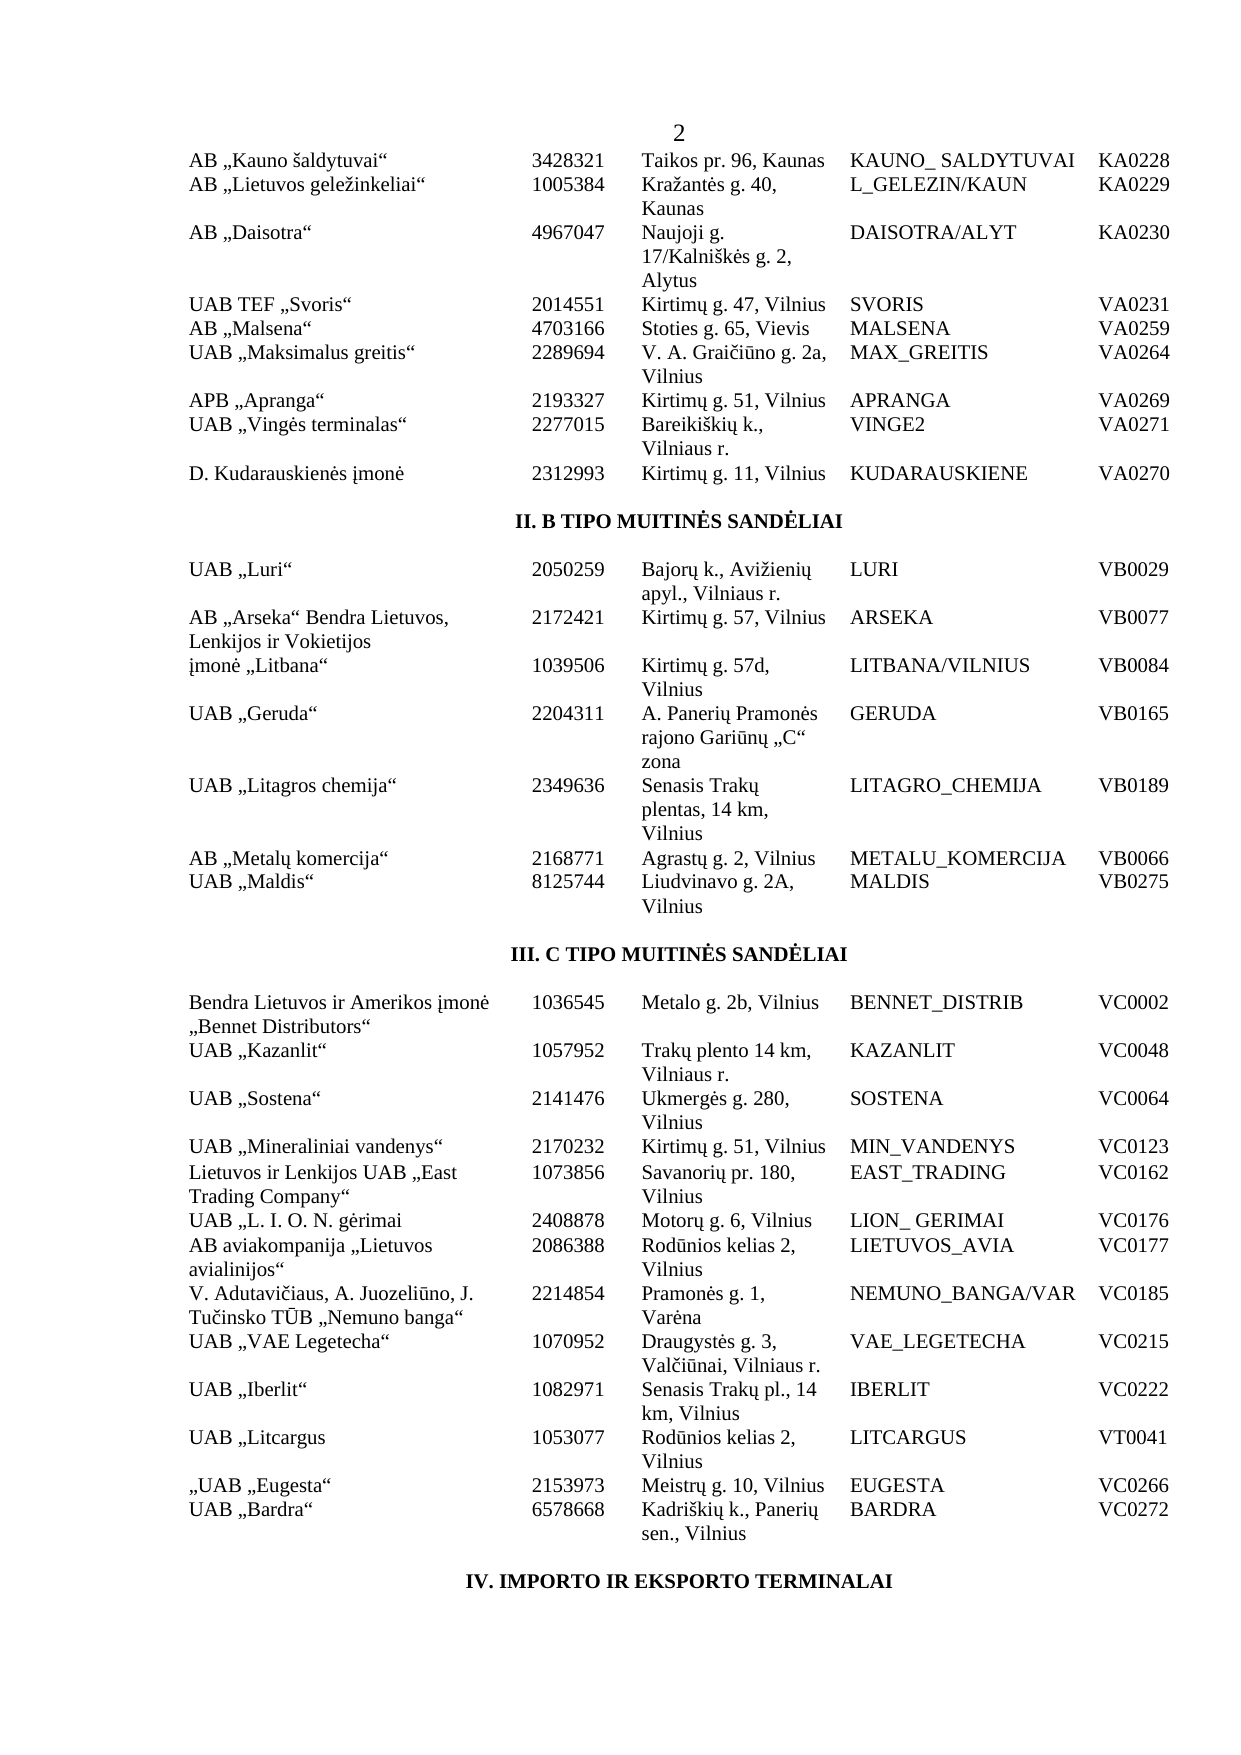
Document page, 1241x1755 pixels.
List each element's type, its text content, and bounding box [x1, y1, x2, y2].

table_cell VB0077 [1087, 605, 1181, 653]
table_cell VC0002 [1087, 990, 1181, 1038]
table_cell KAUNO_ SALDYTUVAI [839, 148, 1087, 172]
table_cell [839, 918, 1087, 942]
table_cell [520, 1545, 630, 1569]
table_cell 2204311 [520, 701, 630, 773]
table_cell 2141476 [520, 1086, 630, 1134]
table_cell 1036545 [520, 990, 630, 1038]
table_cell VA0269 [1087, 388, 1181, 412]
table_cell SVORIS [839, 292, 1087, 316]
table_cell II. B TIPO MUITINĖS SANDĖLIAI [177, 509, 1181, 533]
table_cell 2168771 [520, 845, 630, 869]
table_cell [1087, 1545, 1181, 1569]
table_cell Kirtimų g. 51, Vilnius [630, 1134, 838, 1160]
table_cell Trakų plento 14 km, Vilniaus r. [630, 1038, 838, 1086]
table_cell UAB „Bardra“ [177, 1497, 520, 1545]
table_cell Draugystės g. 3, Valčiūnai, Vilniaus r. [630, 1329, 838, 1377]
table_cell 6578668 [520, 1497, 630, 1545]
table_cell KA0230 [1087, 220, 1181, 292]
table_cell BENNET_DISTRIB [839, 990, 1087, 1038]
table_cell Agrastų g. 2, Vilnius [630, 845, 838, 869]
table_cell Lietuvos ir Lenkijos UAB „East Trading Company“ [177, 1160, 520, 1208]
table_cell EUGESTA [839, 1473, 1087, 1497]
table_cell 2153973 [520, 1473, 630, 1497]
table_cell BARDRA [839, 1497, 1087, 1545]
table_cell AB „Kauno šaldytuvai“ [177, 148, 520, 172]
table_cell DAISOTRA/ALYT [839, 220, 1087, 292]
table_cell 2086388 [520, 1233, 630, 1281]
table_cell UAB „Luri“ [177, 557, 520, 605]
table_cell Savanorių pr. 180, Vilnius [630, 1160, 838, 1208]
table_cell [177, 966, 1181, 990]
table_cell KA0228 [1087, 148, 1181, 172]
table_cell IV. IMPORTO IR EKSPORTO TERMINALAI [177, 1569, 1181, 1593]
table_cell Motorų g. 6, Vilnius [630, 1209, 838, 1232]
table_cell 1039506 [520, 653, 630, 701]
table_cell Bareikiškių k., Vilniaus r. [630, 412, 838, 460]
table_cell Metalo g. 2b, Vilnius [630, 990, 838, 1038]
table_cell 2172421 [520, 605, 630, 653]
table_cell UAB „Maksimalus greitis“ [177, 340, 520, 388]
table_cell NEMUNO_BANGA/VAR [839, 1281, 1087, 1329]
table_cell 2277015 [520, 412, 630, 460]
table_cell Kirtimų g. 57d, Vilnius [630, 653, 838, 701]
table_cell KAZANLIT [839, 1038, 1087, 1086]
table_cell VC0048 [1087, 1038, 1181, 1086]
table_cell D. Kudarauskienės įmonė [177, 460, 520, 484]
table_cell Rodūnios kelias 2, Vilnius [630, 1425, 838, 1473]
table_cell Meistrų g. 10, Vilnius [630, 1473, 838, 1497]
table_cell KA0229 [1087, 172, 1181, 220]
table_cell VC0177 [1087, 1233, 1181, 1281]
table_cell VB0029 [1087, 557, 1181, 605]
table_cell UAB „VAE Legetecha“ [177, 1329, 520, 1377]
table_cell UAB „Sostena“ [177, 1086, 520, 1134]
table_cell 1053077 [520, 1425, 630, 1473]
table_cell [630, 485, 838, 508]
table_cell VB0165 [1087, 701, 1181, 773]
table_cell APB „Apranga“ [177, 388, 520, 412]
table_cell Bendra Lietuvos ir Amerikos įmonė „Bennet Distributors“ [177, 990, 520, 1038]
table_cell VB0189 [1087, 773, 1181, 845]
table_cell VB0084 [1087, 653, 1181, 701]
table_cell IBERLIT [839, 1377, 1087, 1425]
table_cell Senasis Trakų plentas, 14 km, Vilnius [630, 773, 838, 845]
table_cell VC0064 [1087, 1086, 1181, 1134]
table_cell EAST_TRADING [839, 1160, 1087, 1208]
table_cell AB „Daisotra“ [177, 220, 520, 292]
table_cell 1070952 [520, 1329, 630, 1377]
table_cell Kirtimų g. 11, Vilnius [630, 460, 838, 484]
table_cell 2170232 [520, 1134, 630, 1160]
table_cell VAE_LEGETECHA [839, 1329, 1087, 1377]
table_cell [630, 918, 838, 942]
table_cell UAB „Mineraliniai vandenys“ [177, 1134, 520, 1160]
table_cell UAB „Geruda“ [177, 701, 520, 773]
table_cell 4703166 [520, 316, 630, 340]
table_cell 1073856 [520, 1160, 630, 1208]
table_cell Liudvinavo g. 2A, Vilnius [630, 870, 838, 918]
table_cell VC0162 [1087, 1160, 1181, 1208]
table_cell 1082971 [520, 1377, 630, 1425]
table_cell 2193327 [520, 388, 630, 412]
table_cell UAB „Litcargus [177, 1425, 520, 1473]
table_cell „UAB „Eugesta“ [177, 1473, 520, 1497]
table_cell Ukmergės g. 280, Vilnius [630, 1086, 838, 1134]
table_cell UAB „Maldis“ [177, 870, 520, 918]
table_cell A. Panerių Pramonės rajono Gariūnų „C“ zona [630, 701, 838, 773]
table_cell 1057952 [520, 1038, 630, 1086]
table_cell LIETUVOS_AVIA [839, 1233, 1087, 1281]
table_cell Rodūnios kelias 2, Vilnius [630, 1233, 838, 1281]
table_cell 2014551 [520, 292, 630, 316]
table_cell [839, 485, 1087, 508]
table_cell [177, 485, 520, 508]
table_cell [520, 485, 630, 508]
table_cell VINGE2 [839, 412, 1087, 460]
table_cell 2312993 [520, 460, 630, 484]
table_cell įmonė „Litbana“ [177, 653, 520, 701]
table_cell VC0222 [1087, 1377, 1181, 1425]
table_cell AB „Lietuvos geležinkeliai“ [177, 172, 520, 220]
table_cell Naujoji g. 17/Kalniškės g. 2, Alytus [630, 220, 838, 292]
table_cell Kirtimų g. 47, Vilnius [630, 292, 838, 316]
table_cell UAB „Iberlit“ [177, 1377, 520, 1425]
table_cell VB0275 [1087, 870, 1181, 918]
table_cell Kirtimų g. 51, Vilnius [630, 388, 838, 412]
table_cell AB aviakompanija „Lietuvos avialinijos“ [177, 1233, 520, 1281]
table_cell Kadriškių k., Panerių sen., Vilnius [630, 1497, 838, 1545]
table_cell Kirtimų g. 57, Vilnius [630, 605, 838, 653]
table_cell LITCARGUS [839, 1425, 1087, 1473]
table_cell Bajorų k., Avižienių apyl., Vilniaus r. [630, 557, 838, 605]
table_cell 2050259 [520, 557, 630, 605]
table_cell UAB „Vingės terminalas“ [177, 412, 520, 460]
table_cell Pramonės g. 1, Varėna [630, 1281, 838, 1329]
table_cell VA0270 [1087, 460, 1181, 484]
table_cell UAB TEF „Svoris“ [177, 292, 520, 316]
table_cell Senasis Trakų pl., 14 km, Vilnius [630, 1377, 838, 1425]
table_cell [839, 1545, 1087, 1569]
table_cell VC0185 [1087, 1281, 1181, 1329]
table_cell III. C TIPO MUITINĖS SANDĖLIAI [177, 942, 1181, 966]
table_cell VA0271 [1087, 412, 1181, 460]
table_cell [177, 533, 1181, 557]
table_cell LION_ GERIMAI [839, 1209, 1087, 1232]
table_cell APRANGA [839, 388, 1087, 412]
table_cell LITAGRO_CHEMIJA [839, 773, 1087, 845]
table_cell VC0123 [1087, 1134, 1181, 1160]
table_cell AB „Malsena“ [177, 316, 520, 340]
table_cell AB „Arseka“ Bendra Lietuvos, Lenkijos ir Vokietijos [177, 605, 520, 653]
table_cell V. Adutavičiaus, A. Juozeliūno, J. Tučinsko TŪB „Nemuno banga“ [177, 1281, 520, 1329]
table_cell 4967047 [520, 220, 630, 292]
table_cell UAB „L. I. O. N. gėrimai [177, 1209, 520, 1232]
table_cell VB0066 [1087, 845, 1181, 869]
table_cell Stoties g. 65, Vievis [630, 316, 838, 340]
table_cell 3428321 [520, 148, 630, 172]
table_cell MALSENA [839, 316, 1087, 340]
table_cell MIN_VANDENYS [839, 1134, 1087, 1160]
table_cell LITBANA/VILNIUS [839, 653, 1087, 701]
table_cell 2214854 [520, 1281, 630, 1329]
table_cell UAB „Litagros chemija“ [177, 773, 520, 845]
table_cell KUDARAUSKIENE [839, 460, 1087, 484]
table_cell AB „Metalų komercija“ [177, 845, 520, 869]
table_cell [177, 1545, 520, 1569]
table_cell UAB „Kazanlit“ [177, 1038, 520, 1086]
table_cell ARSEKA [839, 605, 1087, 653]
table_cell [520, 918, 630, 942]
table_cell Kražantės g. 40, Kaunas [630, 172, 838, 220]
table_cell 2408878 [520, 1209, 630, 1232]
table_cell Taikos pr. 96, Kaunas [630, 148, 838, 172]
table_cell SOSTENA [839, 1086, 1087, 1134]
table_cell V. A. Graičiūno g. 2a, Vilnius [630, 340, 838, 388]
table_cell VC0266 [1087, 1473, 1181, 1497]
table_cell 2289694 [520, 340, 630, 388]
table_cell MAX_GREITIS [839, 340, 1087, 388]
table_cell [630, 1545, 838, 1569]
table_cell MALDIS [839, 870, 1087, 918]
table_cell VA0231 [1087, 292, 1181, 316]
table_cell [177, 918, 520, 942]
table_cell GERUDA [839, 701, 1087, 773]
table_cell VC0176 [1087, 1209, 1181, 1232]
table_cell VC0215 [1087, 1329, 1181, 1377]
table_cell 1005384 [520, 172, 630, 220]
table_cell L_GELEZIN/KAUN [839, 172, 1087, 220]
table_cell 2349636 [520, 773, 630, 845]
table_cell [1087, 918, 1181, 942]
table_cell VA0259 [1087, 316, 1181, 340]
table_cell LURI [839, 557, 1087, 605]
table_cell VC0272 [1087, 1497, 1181, 1545]
table_cell VA0264 [1087, 340, 1181, 388]
table_cell [1087, 485, 1181, 508]
table_cell METALU_KOMERCIJA [839, 845, 1087, 869]
table_cell VT0041 [1087, 1425, 1181, 1473]
table_cell 8125744 [520, 870, 630, 918]
